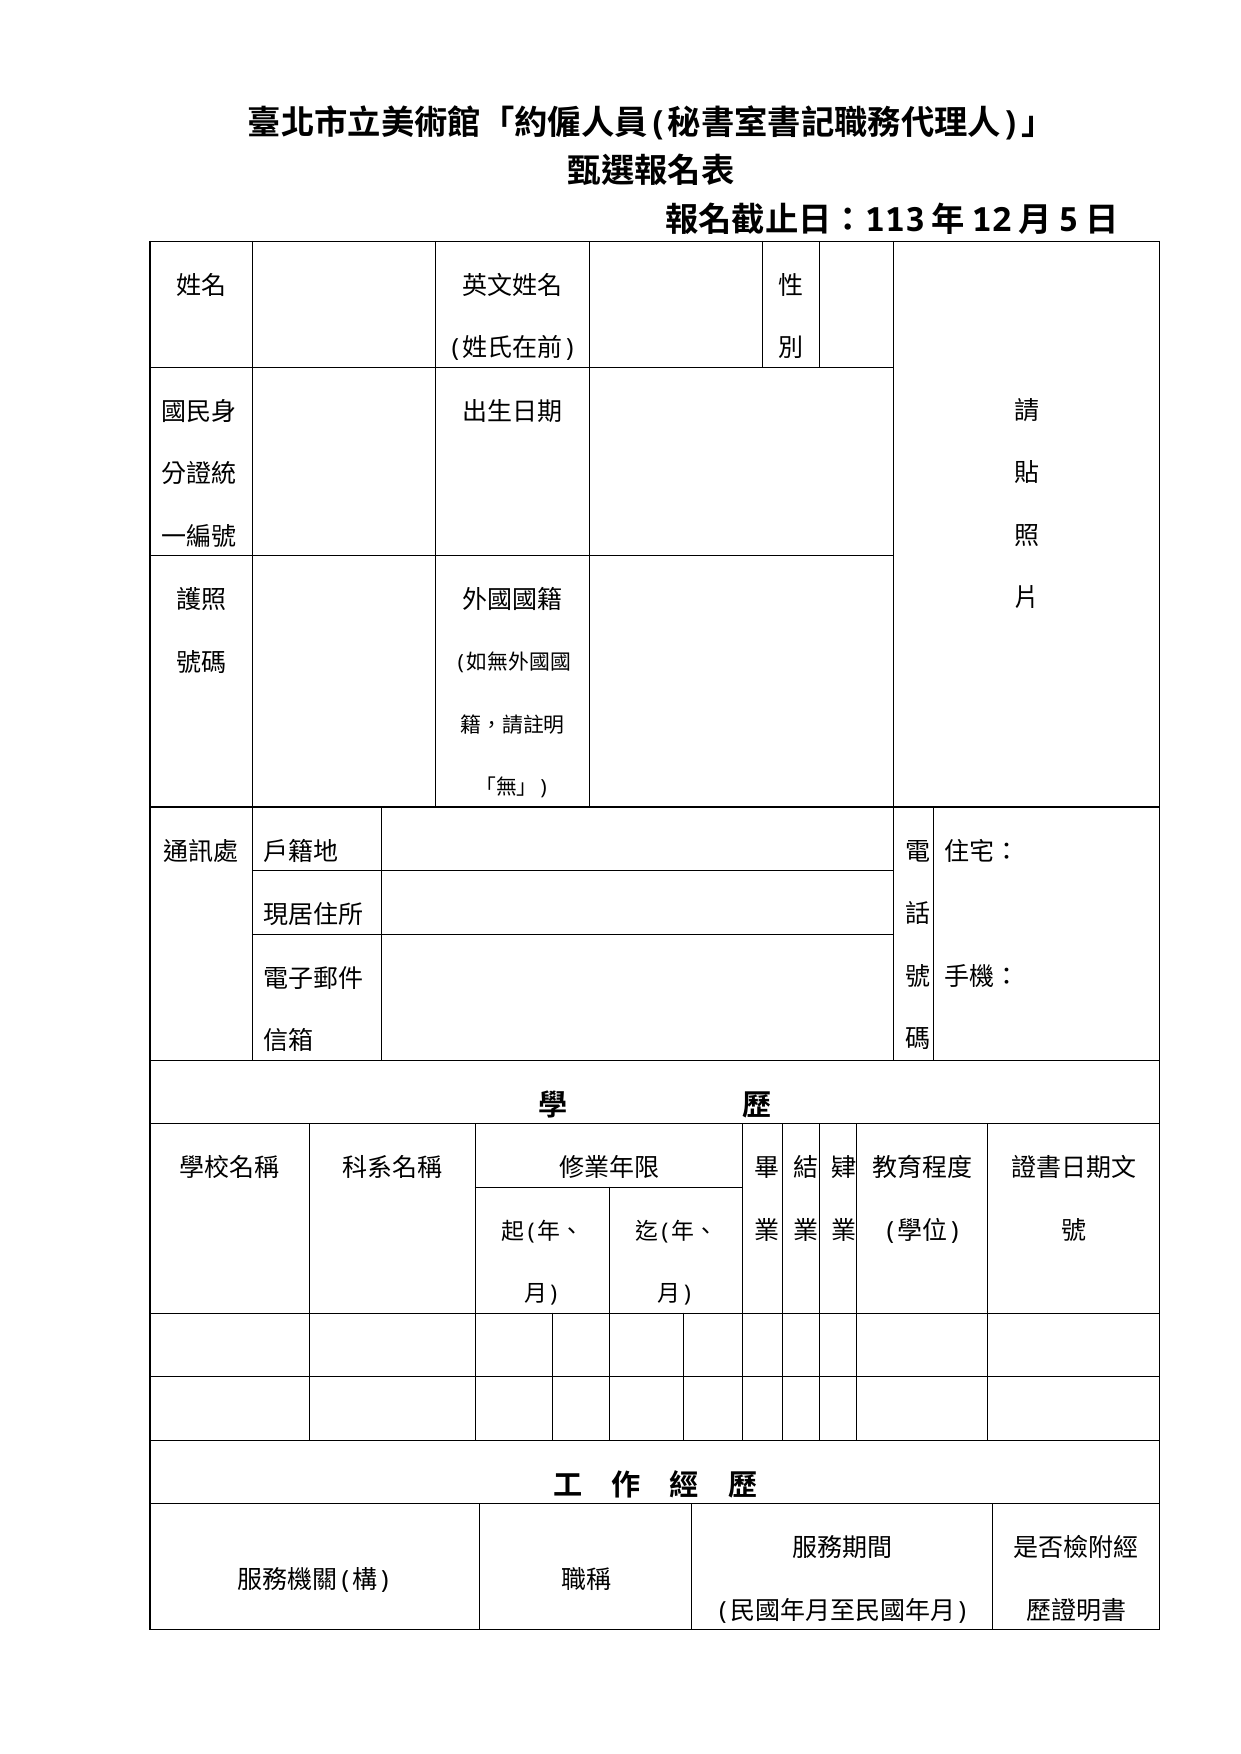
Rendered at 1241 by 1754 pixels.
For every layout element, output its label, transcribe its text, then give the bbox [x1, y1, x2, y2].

table_cell [684, 1314, 742, 1376]
table_cell [783, 1377, 819, 1440]
table_cell 起(年、月) [476, 1188, 609, 1313]
table_header 英文姓名 (姓氏在前) [436, 242, 589, 367]
table_cell 學 歷 [151, 1061, 1159, 1123]
table_cell 是否檢附經歷證明書 [993, 1504, 1159, 1629]
text 報名截止日：113年12月5日 [150, 192, 1118, 241]
table_cell 職稱 [480, 1504, 691, 1629]
table_cell 學校名稱 [151, 1124, 309, 1313]
table_cell [743, 1377, 782, 1440]
table_cell 住宅： 手機： [934, 808, 1159, 1059]
table_cell 戶籍地 [253, 808, 381, 870]
table_cell [988, 1377, 1159, 1440]
table_cell [476, 1377, 552, 1440]
table_cell [857, 1377, 987, 1440]
table_cell 電話號碼 [894, 808, 933, 1059]
table_cell [610, 1377, 683, 1440]
table_cell [820, 1314, 856, 1376]
table_header 姓名 [151, 242, 252, 367]
table_header [253, 242, 435, 367]
table_cell 迄(年、月) [610, 1188, 742, 1313]
table_cell 畢業 [743, 1124, 782, 1313]
table_cell 服務機關(構) [151, 1504, 479, 1629]
table_cell 出生日期 [436, 368, 589, 555]
table_cell 修業年限 [476, 1124, 742, 1187]
table_cell 肄業 [820, 1124, 856, 1313]
table_cell 結 業 [783, 1124, 819, 1313]
table_cell [988, 1314, 1159, 1376]
table_cell 護照 號碼 [151, 556, 252, 806]
table_cell 教育程度(學位) [857, 1124, 987, 1313]
table_cell [590, 556, 893, 806]
text 臺北市立美術館「約僱人員(秘書室書記職務代理人)」 [150, 96, 1152, 144]
table_cell [253, 556, 435, 806]
table_cell [684, 1377, 742, 1440]
table_cell [310, 1377, 475, 1440]
table_cell [857, 1314, 987, 1376]
table_cell [743, 1314, 782, 1376]
table_cell 外國國籍(如無外國國籍，請註明「無」) [436, 556, 589, 806]
table_cell [382, 935, 893, 1059]
table_cell 證書日期文號 [988, 1124, 1159, 1313]
table_cell [590, 368, 893, 555]
table_cell 國民身分證統一編號 [151, 368, 252, 555]
table_cell [553, 1377, 609, 1440]
table_cell [820, 1377, 856, 1440]
table_cell [553, 1314, 609, 1376]
table_cell [310, 1314, 475, 1376]
table_cell [382, 871, 893, 933]
table_header [590, 242, 762, 367]
table_header 性別 [763, 242, 819, 367]
table_cell 現居住所 [253, 871, 381, 933]
table_cell 電子郵件信箱 [253, 935, 381, 1059]
table_cell [783, 1314, 819, 1376]
table_cell [253, 368, 435, 555]
table_cell 服務期間 (民國年月至民國年月) [692, 1504, 992, 1629]
table_cell [151, 1377, 309, 1440]
text 甄選報名表 [150, 144, 1152, 192]
table_cell 通訊處 [151, 808, 252, 1059]
table_cell [610, 1314, 683, 1376]
table_header [820, 242, 893, 367]
table_header 請 貼 照 片 [894, 242, 1159, 806]
table_cell 工 作 經 歷 [151, 1441, 1159, 1503]
table_cell [382, 808, 893, 870]
table_cell [151, 1314, 309, 1376]
table_cell [476, 1314, 552, 1376]
table_cell 科系名稱 [310, 1124, 475, 1313]
